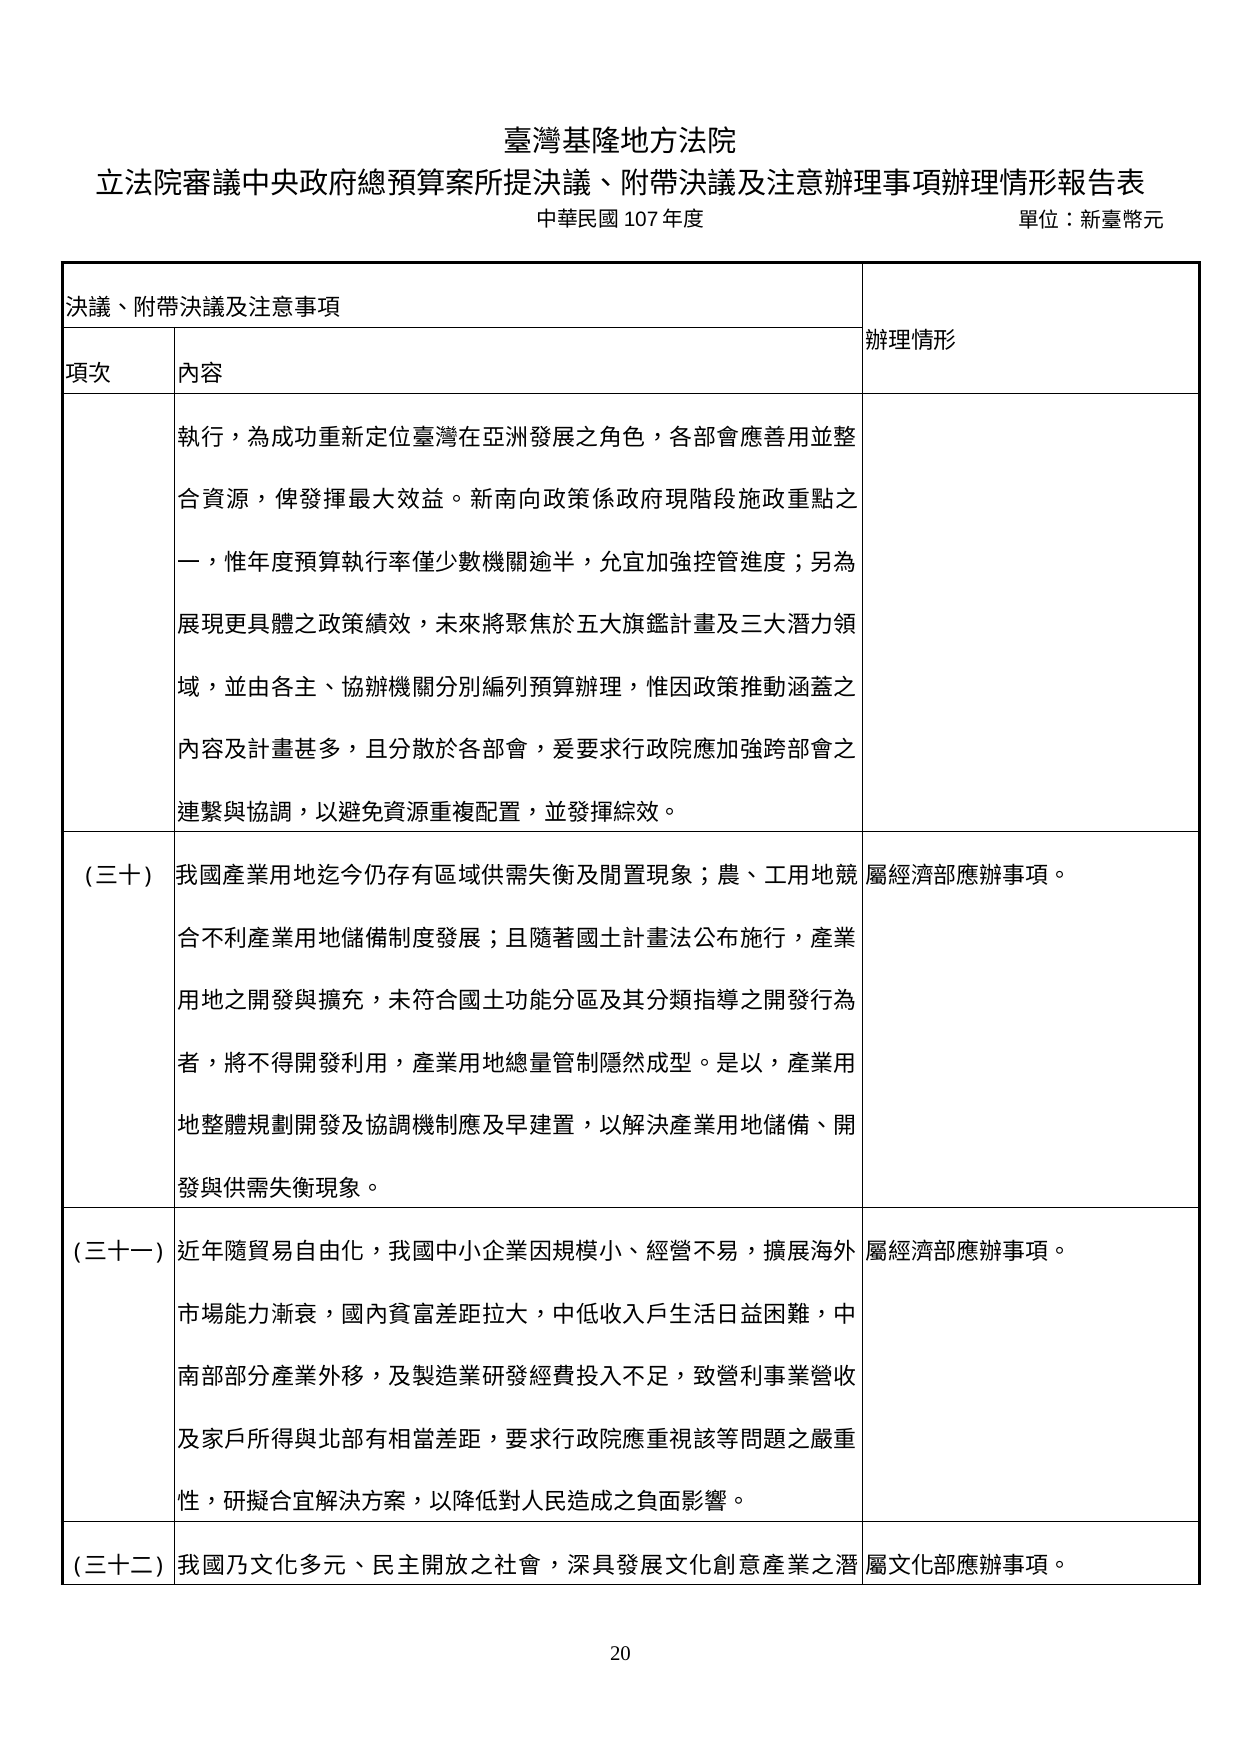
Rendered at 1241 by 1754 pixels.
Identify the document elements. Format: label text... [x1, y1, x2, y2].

table_cell 內容 [175, 328, 862, 392]
table_cell 項次 [64, 328, 174, 392]
table_cell (三十一) [64, 1208, 174, 1521]
table_cell 屬經濟部應辦事項。 [863, 832, 1198, 1207]
table_cell [64, 394, 174, 831]
table_cell (三十二) [64, 1522, 174, 1584]
table_cell 近年隨貿易自由化，我國中小企業因規模小、經營不易，擴展海外市場能力漸衰，國內貧富差距拉大，中低收入戶生活日益困難，中南部部分產業外移，及製造業研發經費投入不足，致營利事業營收及家戶所得與北部有相當差距，要求行政院應重視該等問題之嚴重性，研擬合宜解決方案，以降低對人民造成之負面影響。 [175, 1208, 862, 1521]
table_cell 執行，為成功重新定位臺灣在亞洲發展之角色，各部會應善用並整合資源，俾發揮最大效益。新南向政策係政府現階段施政重點之一，惟年度預算執行率僅少數機關逾半，允宜加強控管進度；另為展現更具體之政策績效，未來將聚焦於五大旗鑑計畫及三大潛力領域，並由各主、協辦機關分別編列預算辦理，惟因政策推動涵蓋之內容及計畫甚多，且分散於各部會，爰要求行政院應加強跨部會之連繫與協調，以避免資源重複配置，並發揮綜效。 [175, 394, 862, 831]
table_cell [863, 394, 1198, 831]
table_cell (三十) [64, 832, 174, 1207]
table_cell 屬文化部應辦事項。 [863, 1522, 1198, 1584]
table_header 辦理情形 [863, 264, 1198, 392]
table_header 決議、附帶決議及注意事項 [64, 264, 862, 327]
table_cell 屬經濟部應辦事項。 [863, 1208, 1198, 1521]
table_cell 我國產業用地迄今仍存有區域供需失衡及閒置現象；農、工用地競合不利產業用地儲備制度發展；且隨著國土計畫法公布施行，產業用地之開發與擴充，未符合國土功能分區及其分類指導之開發行為者，將不得開發利用，產業用地總量管制隱然成型。是以，產業用地整體規劃開發及協調機制應及早建置，以解決產業用地儲備、開發與供需失衡現象。 [175, 832, 862, 1207]
table_cell 我國乃文化多元、民主開放之社會，深具發展文化創意產業之潛 [175, 1522, 862, 1584]
